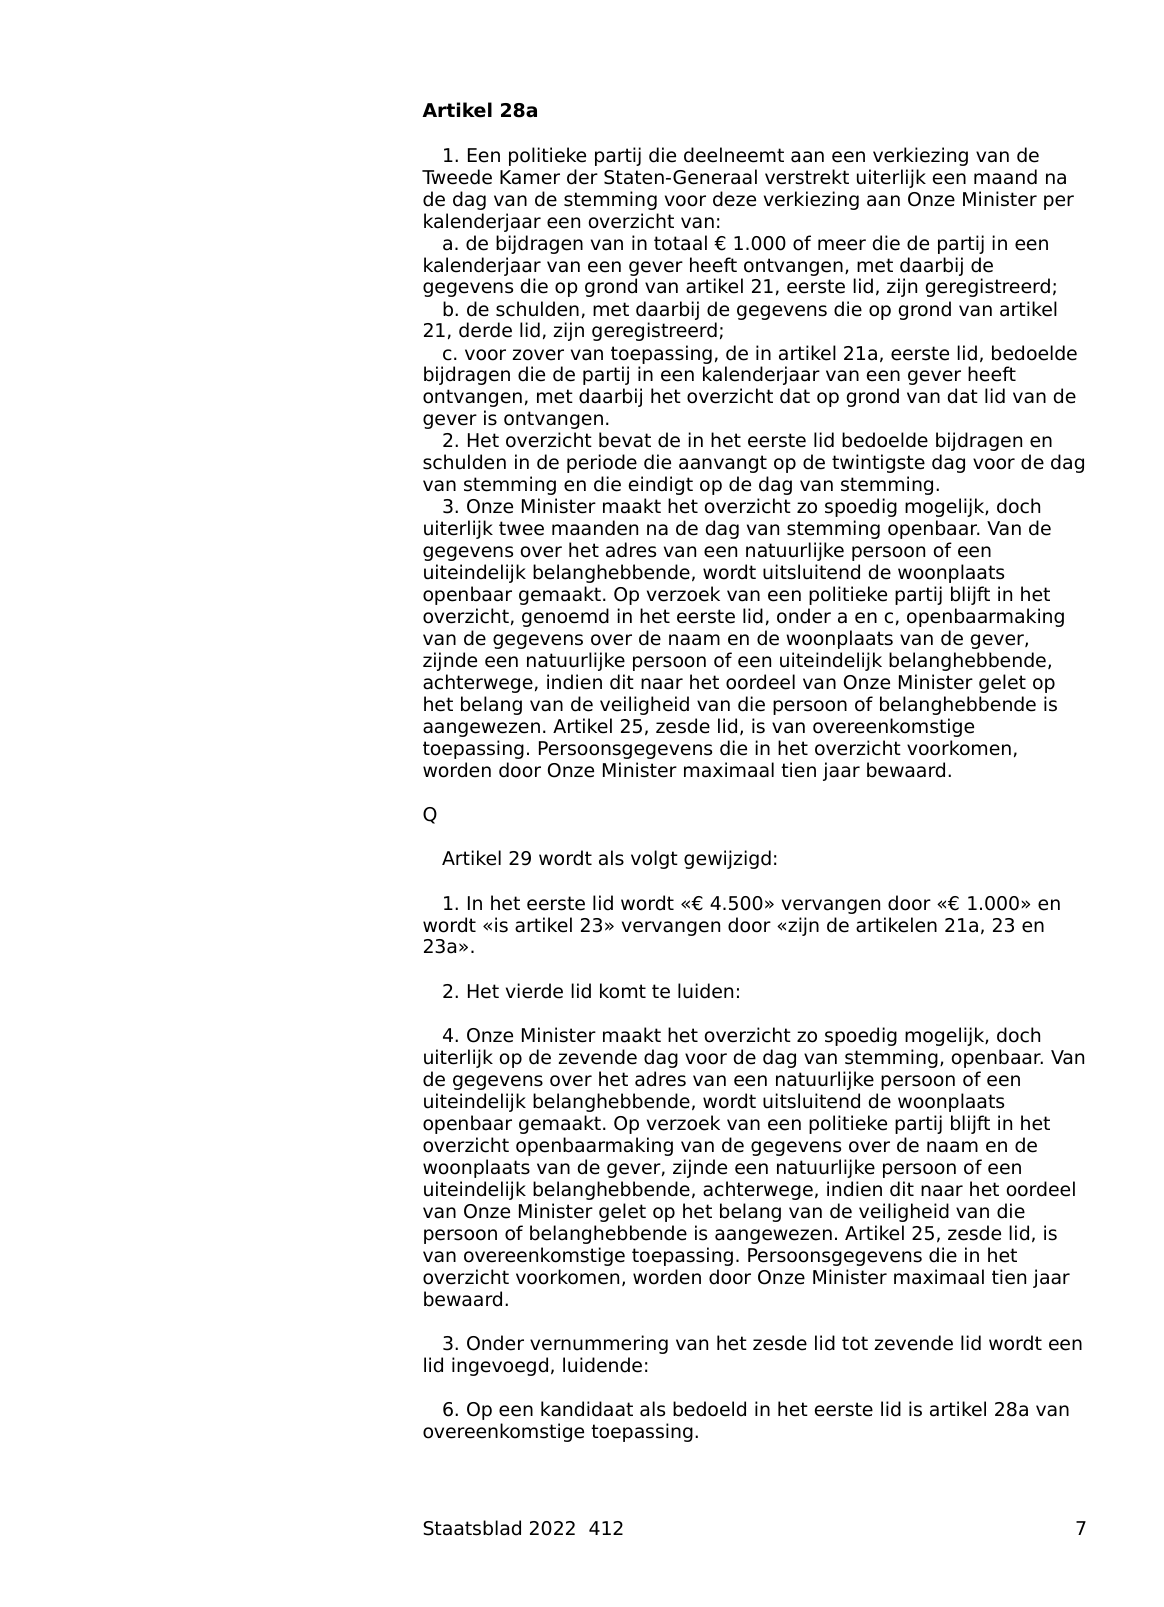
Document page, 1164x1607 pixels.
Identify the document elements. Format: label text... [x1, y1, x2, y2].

text 1. Een politieke partij die deelneemt aan een verkiezing van de Tweede Kamer der Staten-Generaal verstrekt uiterlijk een maand na de dag van de stemming voor deze verkiezing aan Onze Minister per kalenderjaar een overzicht van: [422, 144, 1087, 232]
text Q [422, 804, 1087, 826]
text 6. Op een kandidaat als bedoeld in het eerste lid is artikel 28a van overeenkomstige toepassing. [422, 1399, 1087, 1443]
subtitle Artikel 28a [422, 100, 1087, 122]
text c. voor zover van toepassing, de in artikel 21a, eerste lid, bedoelde bijdragen die de partij in een kalenderjaar van een gever heeft ontvangen, met daarbij het overzicht dat op grond van dat lid van de gever is ontvangen. [422, 342, 1087, 430]
text b. de schulden, met daarbij de gegevens die op grond van artikel 21, derde lid, zijn geregistreerd; [422, 298, 1087, 342]
text Artikel 29 wordt als volgt gewijzigd: [422, 848, 1087, 870]
text 4. Onze Minister maakt het overzicht zo spoedig mogelijk, doch uiterlijk op de zevende dag voor de dag van stemming, openbaar. Van de gegevens over het adres van een natuurlijke persoon of een uiteindelijk belanghebbende, wordt uitsluitend de woonplaats openbaar gemaakt. Op verzoek van een politieke partij blijft in het overzicht openbaarmaking van de gegevens over de naam en de woonplaats van de gever, zijnde een natuurlijke persoon of een uiteindelijk belanghebbende, achterwege, indien dit naar het oordeel van Onze Minister gelet op het belang van de veiligheid van die persoon of belanghebbende is aangewezen. Artikel 25, zesde lid, is van overeenkomstige toepassing. Persoonsgegevens die in het overzicht voorkomen, worden door Onze Minister maximaal tien jaar bewaard. [422, 1025, 1087, 1311]
text 3. Onder vernummering van het zesde lid tot zevende lid wordt een lid ingevoegd, luidende: [422, 1333, 1087, 1377]
text 2. Het vierde lid komt te luiden: [422, 981, 1087, 1003]
text 3. Onze Minister maakt het overzicht zo spoedig mogelijk, doch uiterlijk twee maanden na de dag van stemming openbaar. Van de gegevens over het adres van een natuurlijke persoon of een uiteindelijk belanghebbende, wordt uitsluitend de woonplaats openbaar gemaakt. Op verzoek van een politieke partij blijft in het overzicht, genoemd in het eerste lid, onder a en c, openbaarmaking van de gegevens over de naam en de woonplaats van de gever, zijnde een natuurlijke persoon of een uiteindelijk belanghebbende, achterwege, indien dit naar het oordeel van Onze Minister gelet op het belang van de veiligheid van die persoon of belanghebbende is aangewezen. Artikel 25, zesde lid, is van overeenkomstige toepassing. Persoonsgegevens die in het overzicht voorkomen, worden door Onze Minister maximaal tien jaar bewaard. [422, 496, 1087, 782]
text a. de bijdragen van in totaal € 1.000 of meer die de partij in een kalenderjaar van een gever heeft ontvangen, met daarbij de gegevens die op grond van artikel 21, eerste lid, zijn geregistreerd; [422, 232, 1087, 298]
text 2. Het overzicht bevat de in het eerste lid bedoelde bijdragen en schulden in de periode die aanvangt op de twintigste dag voor de dag van stemming en die eindigt op de dag van stemming. [422, 430, 1087, 496]
text 1. In het eerste lid wordt «€ 4.500» vervangen door «€ 1.000» en wordt «is artikel 23» vervangen door «zijn de artikelen 21a, 23 en 23a». [422, 892, 1087, 958]
